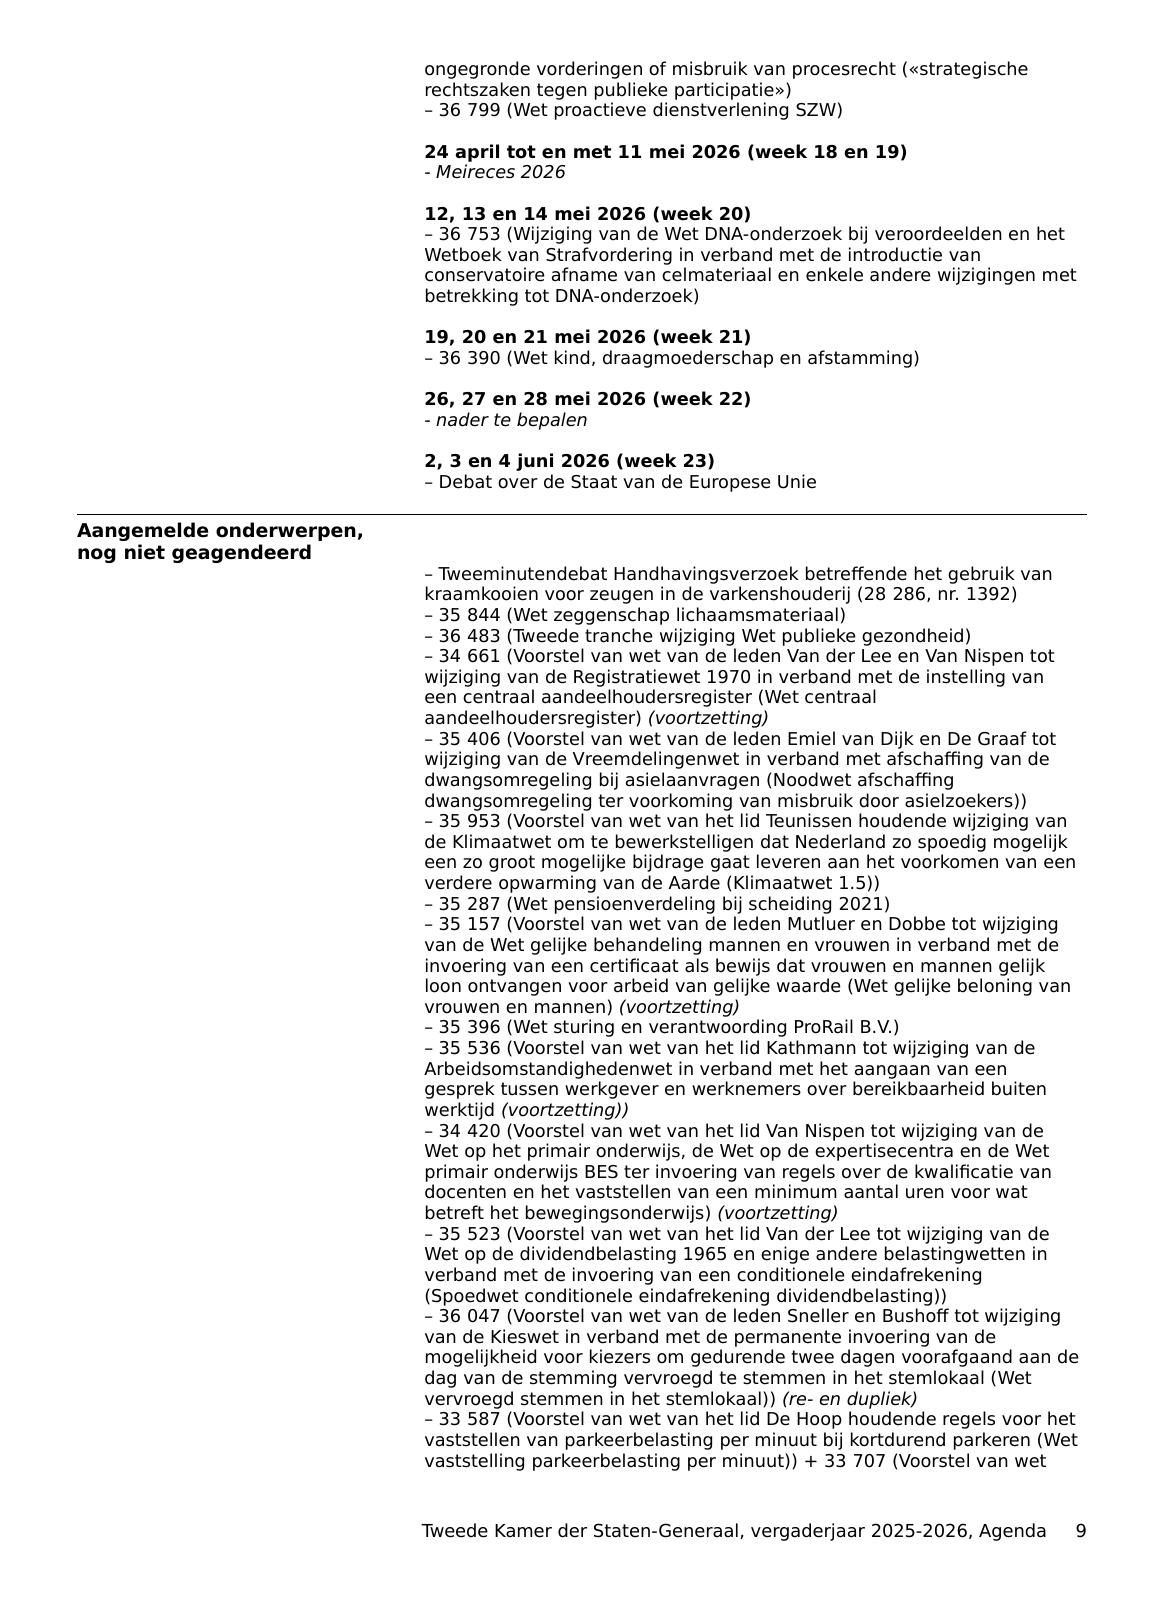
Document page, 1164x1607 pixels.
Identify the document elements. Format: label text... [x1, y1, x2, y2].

table_cell – 35 844 (Wet zeggenschap lichaamsmateriaal) [418, 605, 1087, 626]
table_cell [401, 410, 418, 430]
table_cell 2, 3 en 4 juni 2026 (week 23) [418, 451, 1087, 472]
table_cell [77, 327, 401, 348]
table_cell [77, 410, 401, 430]
table_cell [401, 646, 418, 729]
table_cell [77, 142, 401, 162]
table_cell [77, 646, 401, 729]
table_header [418, 515, 1087, 564]
table_cell [77, 1121, 401, 1224]
table_cell [401, 729, 418, 811]
table_cell [401, 307, 418, 327]
table_cell [401, 430, 418, 451]
table_cell [77, 224, 401, 307]
table_cell [401, 162, 418, 183]
table_cell – 35 536 (Voorstel van wet van het lid Kathmann tot wijziging van de Arbeidsomstandighedenwet in verband met het aangaan van een gesprek tussen werkgever en werknemers over bereikbaarheid buiten werktijd (voortzetting)) [418, 1038, 1087, 1121]
table_cell [77, 605, 401, 626]
table_cell [401, 59, 418, 100]
table_cell 19, 20 en 21 mei 2026 (week 21) [418, 327, 1087, 348]
table_cell [401, 472, 418, 492]
table_cell [77, 369, 401, 389]
table_cell – 35 523 (Voorstel van wet van het lid Van der Lee tot wijziging van de Wet op de dividendbelasting 1965 en enige andere belastingwetten in verband met de invoering van een conditionele eindafrekening (Spoedwet conditionele eindafrekening dividendbelasting)) [418, 1224, 1087, 1306]
table_cell – Debat over de Staat van de Europese Unie [418, 472, 1087, 492]
table_cell 24 april tot en met 11 mei 2026 (week 18 en 19) [418, 142, 1087, 162]
table_cell [77, 59, 401, 100]
table_cell [401, 369, 418, 389]
table_cell [401, 327, 418, 348]
table_cell [77, 564, 401, 605]
table_cell [401, 121, 418, 142]
table_cell [77, 472, 401, 492]
table_cell 12, 13 en 14 mei 2026 (week 20) [418, 204, 1087, 224]
table_cell [77, 204, 401, 224]
table_cell [77, 1306, 401, 1409]
table_cell [77, 1038, 401, 1121]
table_cell [77, 1018, 401, 1038]
table_cell [401, 1121, 418, 1224]
table_cell [401, 1018, 418, 1038]
table_cell [77, 1224, 401, 1306]
table_cell [401, 1306, 418, 1409]
table_cell 26, 27 en 28 mei 2026 (week 22) [418, 389, 1087, 410]
table_cell – 35 157 (Voorstel van wet van de leden Mutluer en Dobbe tot wijziging van de Wet gelijke behandeling mannen en vrouwen in verband met de invoering van een certificaat als bewijs dat vrouwen en mannen gelijk loon ontvangen voor arbeid van gelijke waarde (Wet gelijke beloning van vrouwen en mannen) (voortzetting) [418, 914, 1087, 1017]
table_cell [77, 162, 401, 183]
table_cell – 36 799 (Wet proactieve dienstverlening SZW) [418, 100, 1087, 121]
table_cell [401, 605, 418, 626]
table_cell – 35 953 (Voorstel van wet van het lid Teunissen houdende wijziging van de Klimaatwet om te bewerkstelligen dat Nederland zo spoedig mogelijk een zo groot mogelijke bijdrage gaat leveren aan het voorkomen van een verdere opwarming van de Aarde (Klimaatwet 1.5)) [418, 811, 1087, 894]
table_cell [401, 389, 418, 410]
table_cell [401, 142, 418, 162]
table_cell [401, 1224, 418, 1306]
table_cell [418, 369, 1087, 389]
table_cell [418, 183, 1087, 203]
table_cell [401, 1038, 418, 1121]
table_cell [401, 894, 418, 914]
table_cell – 34 661 (Voorstel van wet van de leden Van der Lee en Van Nispen tot wijziging van de Registratiewet 1970 in verband met de instelling van een centraal aandeelhoudersregister (Wet centraal aandeelhoudersregister) (voortzetting) [418, 646, 1087, 729]
table_cell [401, 1409, 418, 1471]
table_cell [77, 430, 401, 451]
table_cell [401, 811, 418, 894]
table_cell – 35 406 (Voorstel van wet van de leden Emiel van Dijk en De Graaf tot wijziging van de Vreemdelingenwet in verband met afschaffing van de dwangsomregeling bij asielaanvragen (Noodwet afschaffing dwangsomregeling ter voorkoming van misbruik door asielzoekers)) [418, 729, 1087, 811]
table_cell – 35 396 (Wet sturing en verantwoording ProRail B.V.) [418, 1018, 1087, 1038]
table_cell [401, 564, 418, 605]
table_cell [77, 914, 401, 1017]
table_cell [418, 430, 1087, 451]
table_cell [77, 451, 401, 472]
table_cell ongegronde vorderingen of misbruik van procesrecht («strategische rechtszaken tegen publieke participatie») [418, 59, 1087, 100]
table_cell – 36 047 (Voorstel van wet van de leden Sneller en Bushoff tot wijziging van de Kieswet in verband met de permanente invoering van de mogelijkheid voor kiezers om gedurende twee dagen voorafgaand aan de dag van de stemming vervroegd te stemmen in het stemlokaal (Wet vervroegd stemmen in het stemlokaal)) (re- en dupliek) [418, 1306, 1087, 1409]
table_cell [77, 894, 401, 914]
table_cell [77, 626, 401, 646]
table_cell [401, 100, 418, 121]
table_cell [77, 183, 401, 203]
table_cell – 36 483 (Tweede tranche wijziging Wet publieke gezondheid) [418, 626, 1087, 646]
table_cell [401, 626, 418, 646]
table_cell [418, 307, 1087, 327]
table_header [401, 515, 418, 564]
table_cell [77, 1409, 401, 1471]
table_cell – 35 287 (Wet pensioenverdeling bij scheiding 2021) [418, 894, 1087, 914]
table_cell [401, 914, 418, 1017]
table_cell [401, 348, 418, 368]
table_cell [77, 389, 401, 410]
table_cell [77, 121, 401, 142]
table_cell [77, 348, 401, 368]
table_cell – Tweeminutendebat Handhavingsverzoek betreffende het gebruik van kraamkooien voor zeugen in de varkenshouderij (28 286, nr. 1392) [418, 564, 1087, 605]
table_cell [77, 307, 401, 327]
table_cell – 34 420 (Voorstel van wet van het lid Van Nispen tot wijziging van de Wet op het primair onderwijs, de Wet op de expertisecentra en de Wet primair onderwijs BES ter invoering van regels over de kwalificatie van docenten en het vaststellen van een minimum aantal uren voor wat betreft het bewegingsonderwijs) (voortzetting) [418, 1121, 1087, 1224]
table_cell [401, 224, 418, 307]
table_cell [401, 451, 418, 472]
table_cell [401, 204, 418, 224]
table_cell [77, 100, 401, 121]
table_header Aangemelde onderwerpen, nog niet geagendeerd [77, 515, 401, 564]
table_cell [418, 121, 1087, 142]
table_cell – 36 753 (Wijziging van de Wet DNA-onderzoek bij veroordeelden en het Wetboek van Strafvordering in verband met de introductie van conservatoire afname van celmateriaal en enkele andere wijzigingen met betrekking tot DNA-onderzoek) [418, 224, 1087, 307]
table_cell [401, 183, 418, 203]
table_cell - nader te bepalen [418, 410, 1087, 430]
table_cell - Meireces 2026 [418, 162, 1087, 183]
table_cell [77, 811, 401, 894]
table_cell – 36 390 (Wet kind, draagmoederschap en afstamming) [418, 348, 1087, 368]
table_cell [77, 729, 401, 811]
table_cell – 33 587 (Voorstel van wet van het lid De Hoop houdende regels voor het vaststellen van parkeerbelasting per minuut bij kortdurend parkeren (Wet vaststelling parkeerbelasting per minuut)) + 33 707 (Voorstel van wet [418, 1409, 1087, 1471]
